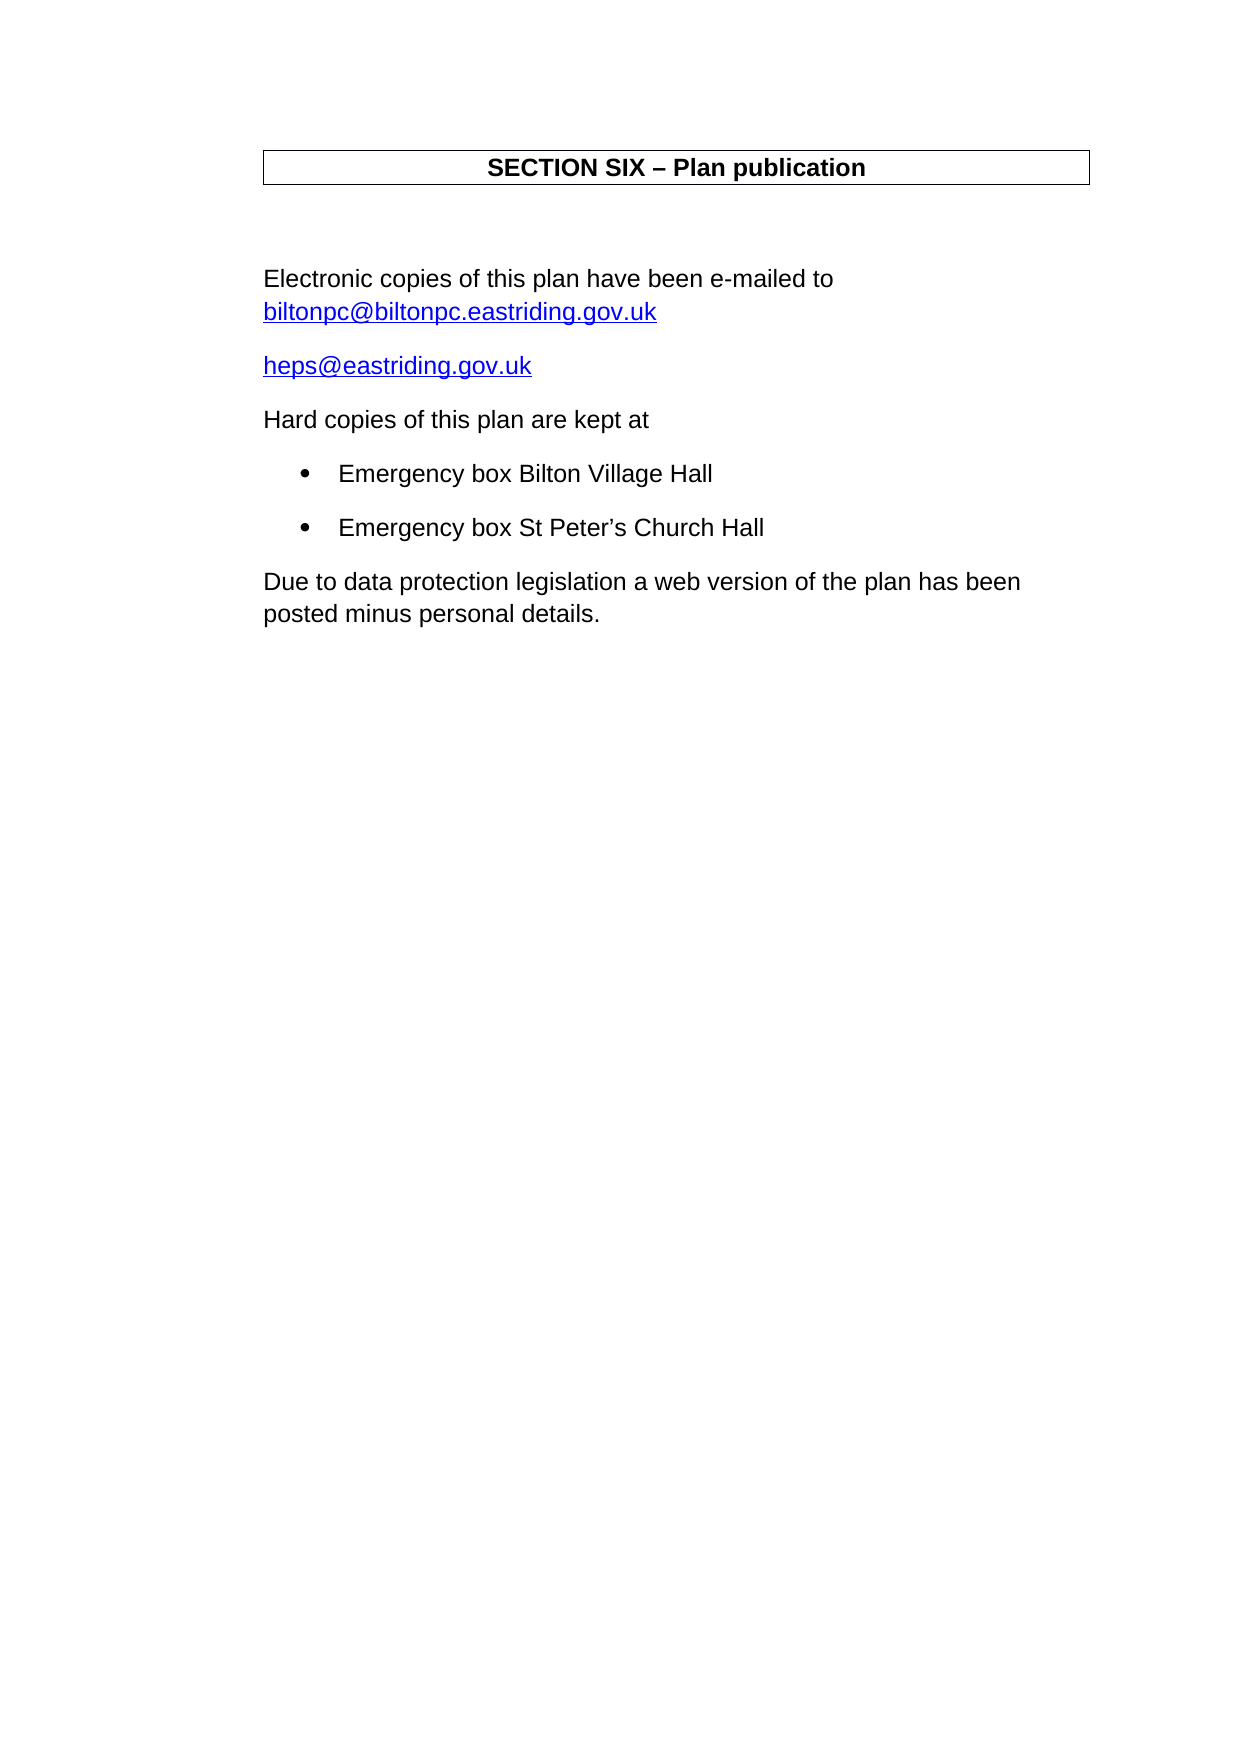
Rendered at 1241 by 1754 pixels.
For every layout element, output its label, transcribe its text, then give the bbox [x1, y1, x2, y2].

list Emergency box St Peter’s Church Hall [301, 512, 1090, 541]
text heps@eastriding.gov.uk [263, 351, 1090, 379]
text Electronic copies of this plan have been e-mailed to biltonpc@biltonpc.eastriding.gov.uk [263, 264, 1090, 326]
text Hard copies of this plan are kept at [263, 405, 1090, 433]
list Emergency box Bilton Village Hall [301, 458, 1090, 487]
text SECTION SIX – Plan publication [264, 151, 1089, 184]
text Due to data protection legislation a web version of the plan has been posted minus personal details. [263, 566, 1090, 628]
